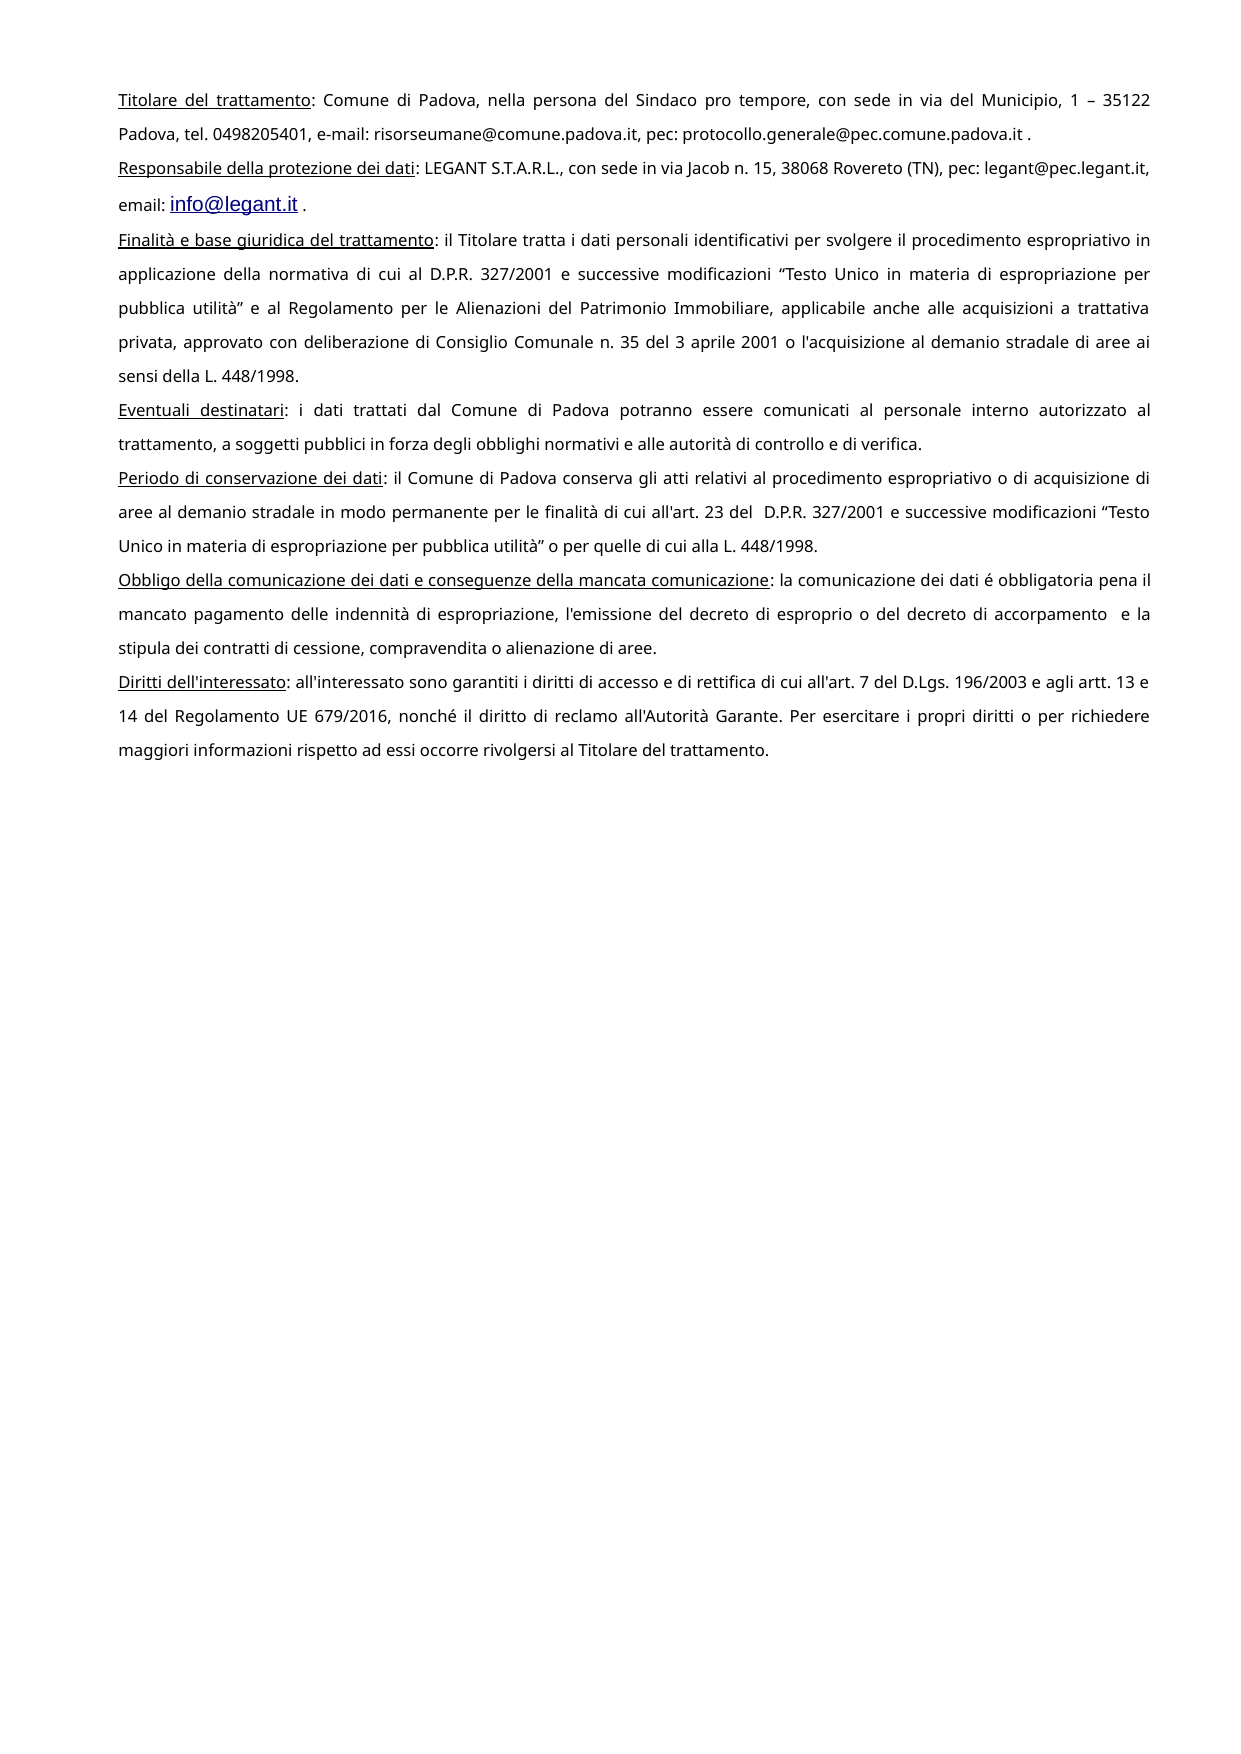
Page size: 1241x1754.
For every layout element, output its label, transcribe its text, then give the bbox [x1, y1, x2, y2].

text Finalità e base giuridica del trattamento: il Titolare tratta i dati personali identificativi per svolgere il procedimento espropriativo in applicazione della normativa di cui al D.P.R. 327/2001 e successive modificazioni “Testo Unico in materia di espropriazione per pubblica utilità” e al Regolamento per le Alienazioni del Patrimonio Immobiliare, applicabile anche alle acquisizioni a trattativa privata, approvato con deliberazione di Consiglio Comunale n. 35 del 3 aprile 2001 o l'acquisizione al demanio stradale di aree ai sensi della L. 448/1998. [118, 228, 1152, 387]
text Periodo di conservazione dei dati: il Comune di Padova conserva gli atti relativi al procedimento espropriativo o di acquisizione di aree al demanio stradale in modo permanente per le finalità di cui all'art. 23 del D.P.R. 327/2001 e successive modificazioni “Testo Unico in materia di espropriazione per pubblica utilità” o per quelle di cui alla L. 448/1998. [118, 467, 1152, 557]
text Eventuali destinatari: i dati trattati dal Comune di Padova potranno essere comunicati al personale interno autorizzato al trattamento, a soggetti pubblici in forza degli obblighi normativi e alle autorità di controllo e di verifica. [118, 398, 1152, 455]
text Diritti dell'interessato: all'interessato sono garantiti i diritti di accesso e di rettifica di cui all'art. 7 del D.Lgs. 196/2003 e agli artt. 13 e 14 del Regolamento UE 679/2016, nonché il diritto di reclamo all'Autorità Garante. Per esercitare i propri diritti o per richiedere maggiori informazioni rispetto ad essi occorre rivolgersi al Titolare del trattamento. [118, 671, 1152, 762]
text Responsabile della protezione dei dati: LEGANT S.T.A.R.L., con sede in via Jacob n. 15, 38068 Rovereto (TN), pec: legant@pec.legant.it, email: info@legant.it . [118, 157, 1152, 216]
text Titolare del trattamento: Comune di Padova, nella persona del Sindaco pro tempore, con sede in via del Municipio, 1 – 35122 Padova, tel. 0498205401, e-mail: risorseumane@comune.padova.it, pec: protocollo.generale@pec.comune.padova.it . [118, 89, 1152, 145]
text Obbligo della comunicazione dei dati e conseguenze della mancata comunicazione: la comunicazione dei dati é obbligatoria pena il mancato pagamento delle indennità di espropriazione, l'emissione del decreto di esproprio o del decreto di accorpamento e la stipula dei contratti di cessione, compravendita o alienazione di aree. [118, 569, 1152, 659]
